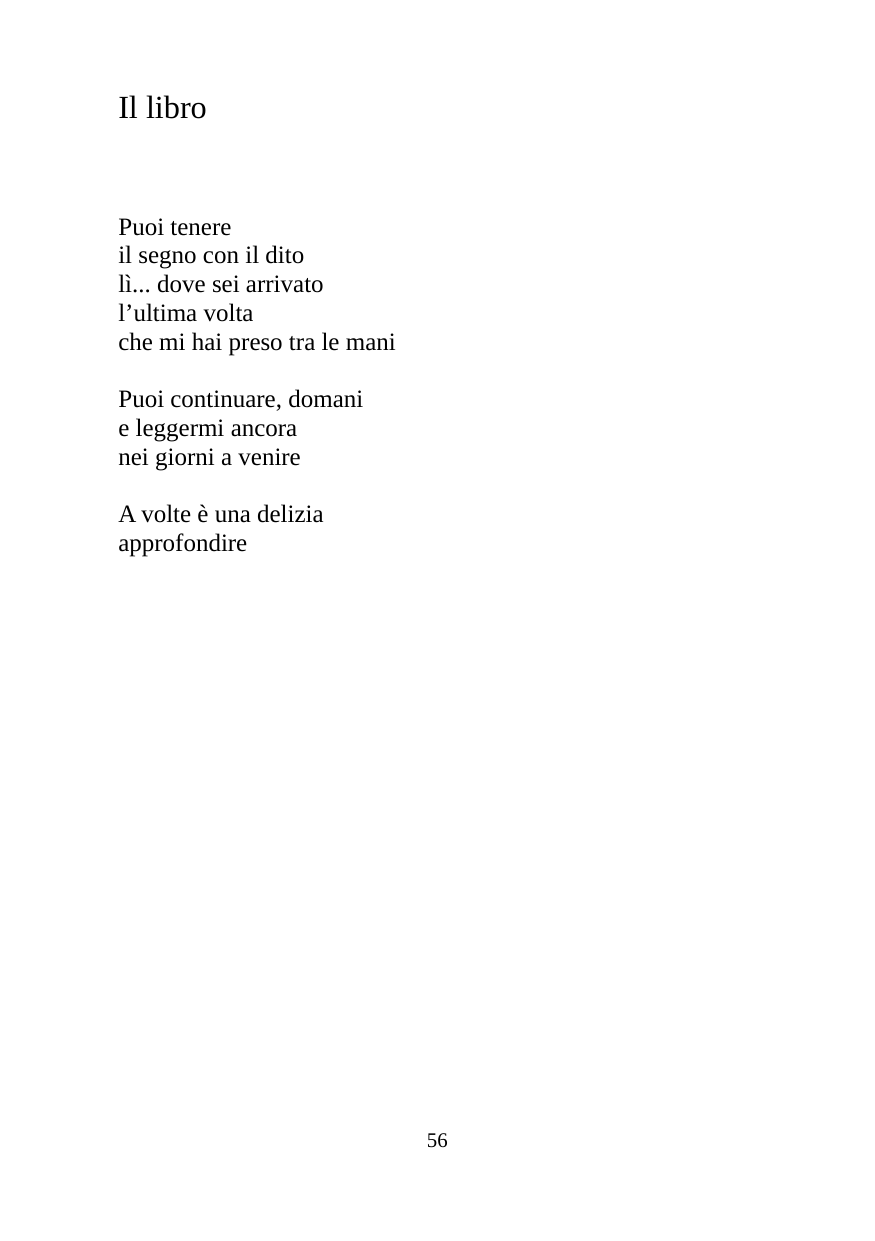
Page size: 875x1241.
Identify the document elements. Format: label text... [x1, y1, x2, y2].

text Puoi continuare, domani e leggermi ancora nei giorni a venire [118, 356, 786, 471]
subtitle Il libro [118, 88, 786, 126]
text A volte è una delizia approfondire [118, 471, 786, 557]
text Puoi tenere il segno con il dito lì... dove sei arrivato l’ultima volta che mi hai preso tra le mani [118, 212, 786, 356]
